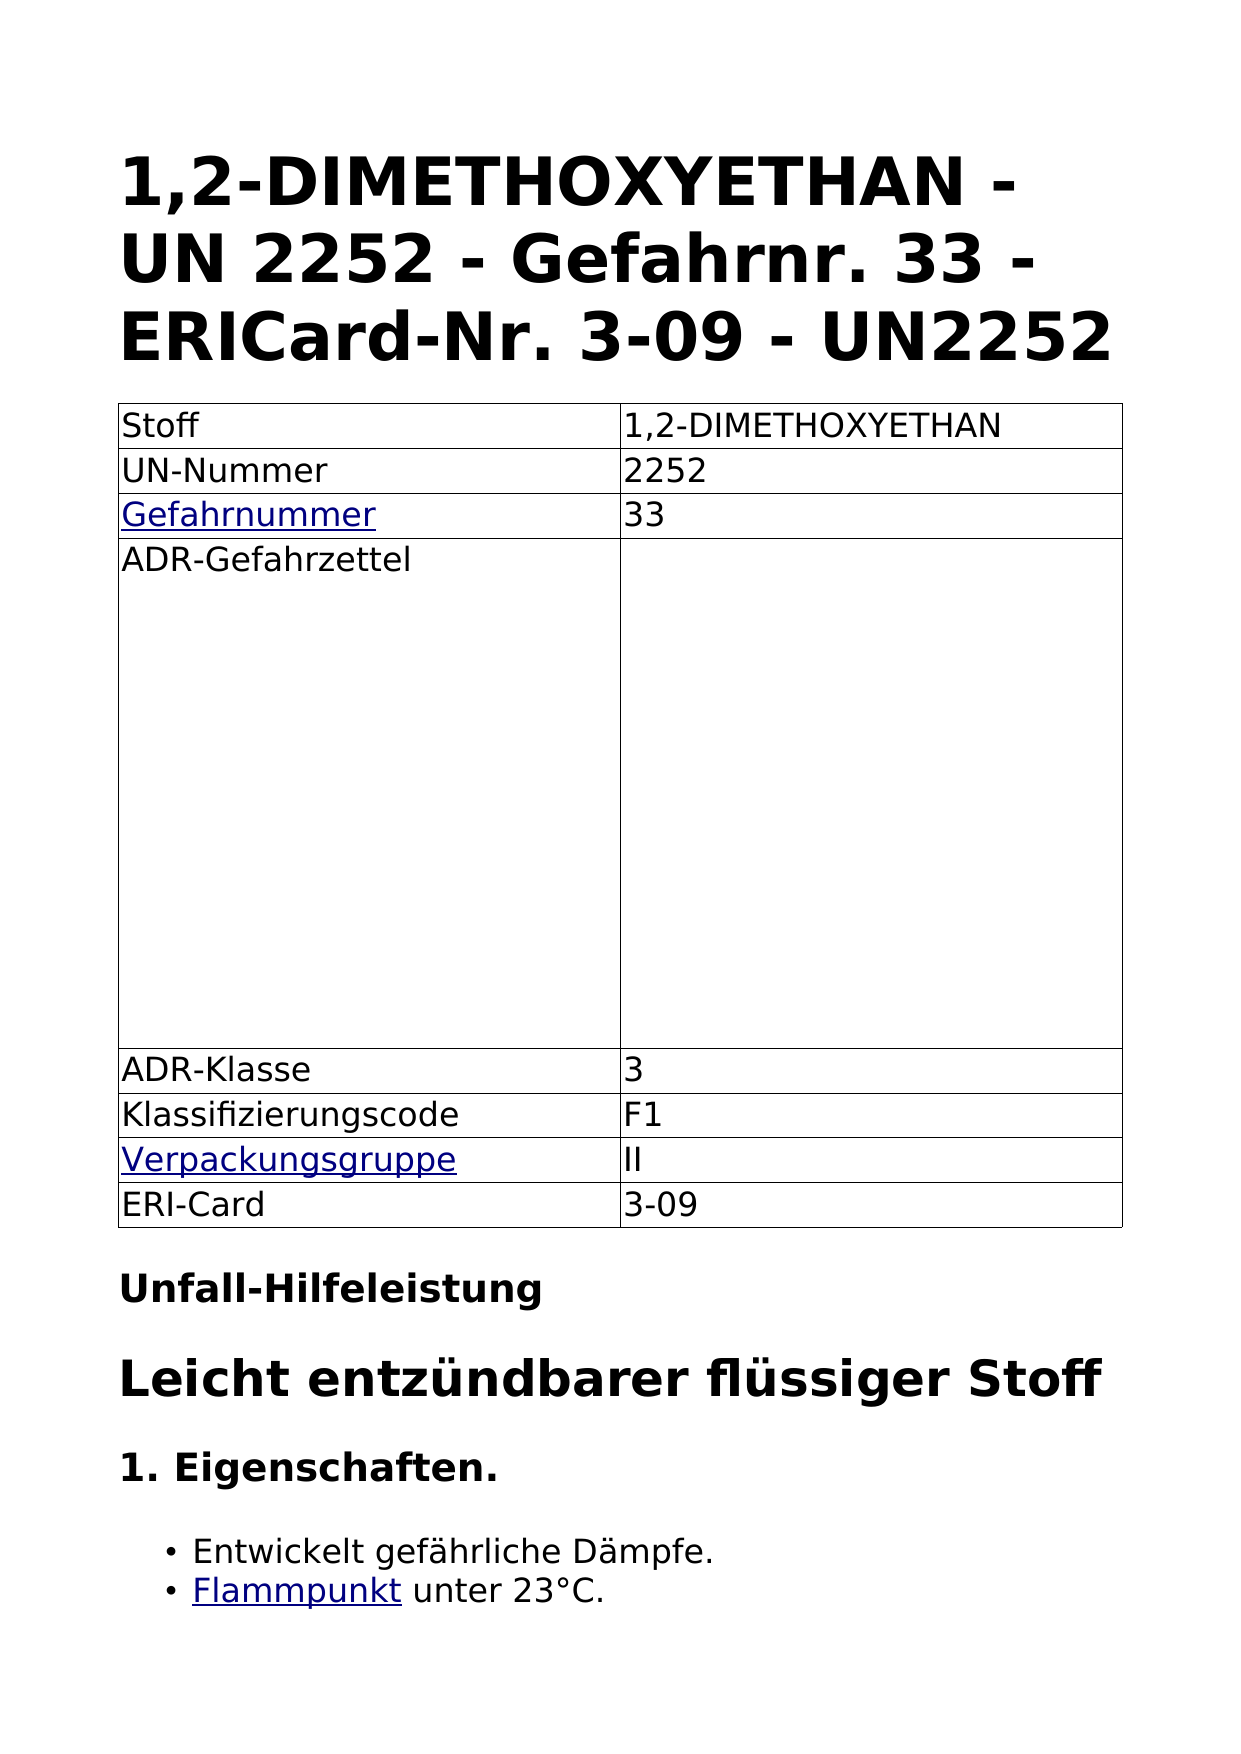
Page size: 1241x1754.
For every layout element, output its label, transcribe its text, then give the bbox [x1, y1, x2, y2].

table_cell 2252 [621, 449, 1122, 493]
table_cell ERI-Card [119, 1183, 620, 1227]
table_header 1,2-DIMETHOXYETHAN [621, 404, 1122, 448]
table_cell 33 [621, 494, 1122, 538]
table_cell Verpackungsgruppe [119, 1138, 620, 1182]
table_cell II [621, 1138, 1122, 1182]
table_cell UN-Nummer [119, 449, 620, 493]
table_cell ADR-Gefahrzettel [119, 539, 620, 1048]
table_cell 3 [621, 1049, 1122, 1092]
subtitle 1,2-DIMETHOXYETHAN - UN 2252 - Gefahrnr. 33 - ERICard-Nr. 3-09 - UN2252 [118, 143, 1122, 376]
subtitle Unfall-Hilfeleistung [118, 1267, 1122, 1312]
subtitle Leicht entzündbarer flüssiger Stoff [118, 1349, 1122, 1408]
table_header Stoff [119, 404, 620, 448]
subtitle 1. Eigenschaften. [118, 1445, 1122, 1490]
table_cell [621, 539, 1122, 1048]
table_cell Gefahrnummer [119, 494, 620, 538]
table_cell Klassifizierungscode [119, 1094, 620, 1137]
table_cell ADR-Klasse [119, 1049, 620, 1092]
list Flammpunkt unter 23°C. [177, 1571, 1122, 1610]
table_cell F1 [621, 1094, 1122, 1137]
list Entwickelt gefährliche Dämpfe. [177, 1532, 1122, 1571]
table_cell 3-09 [621, 1183, 1122, 1227]
